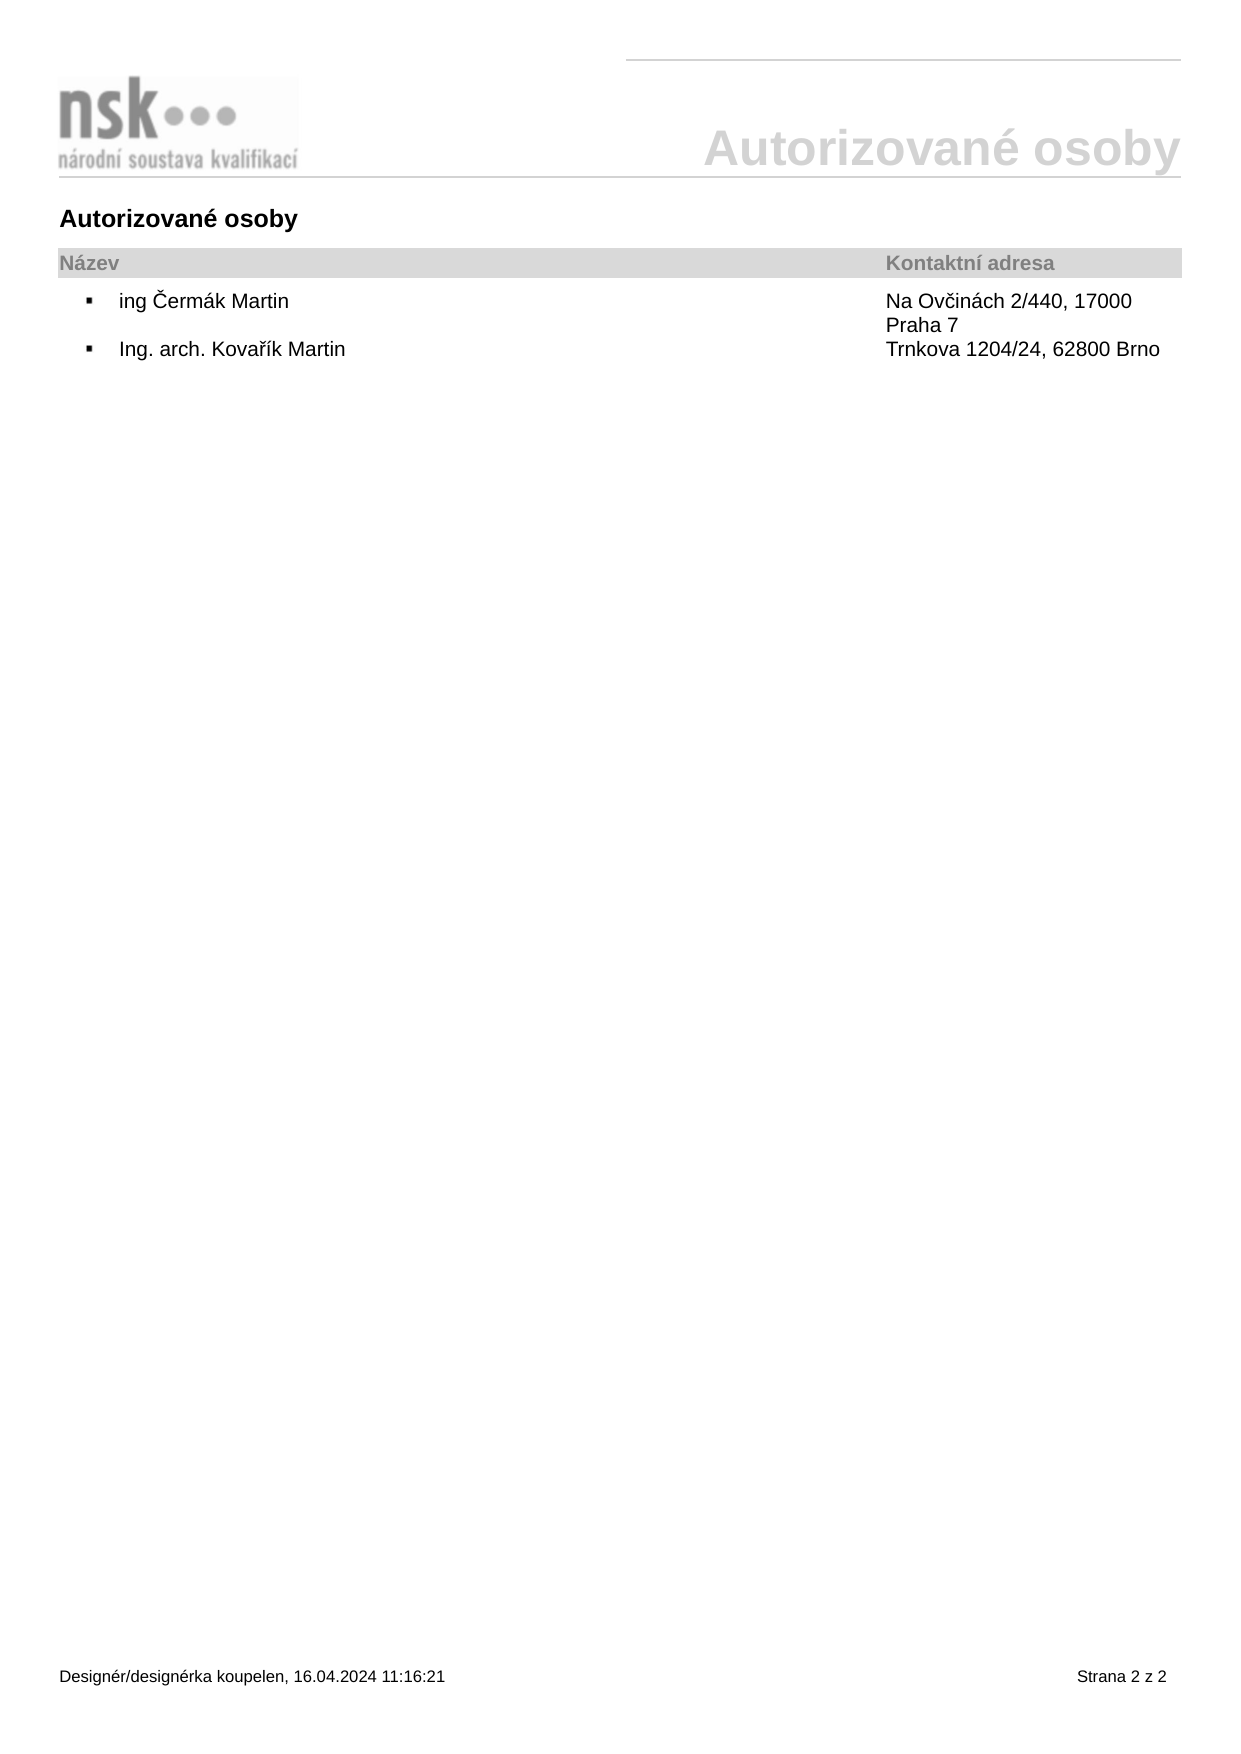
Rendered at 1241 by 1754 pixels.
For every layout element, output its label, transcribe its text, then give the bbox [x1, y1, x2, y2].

table_cell [119, 194, 481, 200]
table_cell [886, 662, 1167, 962]
table_cell [886, 1460, 1167, 1658]
table_cell [59, 171, 119, 176]
table_cell [886, 194, 1167, 200]
table_cell [119, 171, 481, 176]
table_cell [481, 314, 617, 337]
table_cell [618, 314, 626, 337]
table_cell [119, 278, 481, 289]
table_cell [886, 278, 1167, 289]
table_cell [1167, 194, 1181, 200]
table_cell [618, 278, 626, 289]
table_cell Designér/designérka koupelen, 16.04.2024 11:16:21 [59, 1658, 860, 1694]
table_cell ing Čermák Martin [119, 289, 886, 314]
table_cell [481, 236, 617, 248]
table_cell [481, 171, 617, 176]
table_cell [59, 236, 119, 248]
table_cell [618, 362, 626, 662]
table_cell Autorizované osoby [59, 200, 1181, 236]
table_cell [626, 278, 860, 289]
table_cell [626, 1460, 860, 1658]
table_cell Strana 2 z 2 [860, 1658, 1167, 1694]
table_cell [619, 59, 626, 170]
table_cell [59, 278, 119, 288]
picture [59, 288, 119, 313]
table_cell Ing. arch. Kovařík Martin [119, 337, 886, 362]
table_cell [59, 362, 119, 662]
table_cell [618, 662, 626, 962]
table_cell [59, 194, 119, 200]
table_cell [1167, 1658, 1181, 1694]
table_cell [481, 278, 617, 289]
table_cell [886, 362, 1167, 662]
table_cell [119, 962, 481, 1262]
table_cell Trnkova 1204/24, 62800 Brno [886, 337, 1181, 362]
table_cell [1167, 962, 1181, 1262]
table_cell [860, 194, 886, 200]
table_cell [860, 662, 886, 962]
table_cell Kontaktní adresa [886, 250, 1180, 277]
table_cell [886, 962, 1167, 1262]
table_cell [860, 1460, 886, 1658]
table_cell Na Ovčinách 2/440, 17000 Praha 7 [886, 289, 1181, 337]
table_cell Autorizované osoby [626, 61, 1181, 176]
table_cell [626, 362, 860, 662]
table_cell [481, 1460, 617, 1658]
table_cell [1167, 662, 1181, 962]
table_cell [119, 236, 481, 248]
table_cell [481, 362, 617, 662]
table_cell [860, 1262, 886, 1460]
table_cell [618, 962, 626, 1262]
table_cell [119, 314, 481, 337]
table_cell [119, 662, 481, 962]
table_cell [481, 962, 617, 1262]
table_cell [59, 314, 119, 336]
table_cell [860, 962, 886, 1262]
table_cell [59, 662, 119, 962]
table_cell [886, 1262, 1167, 1460]
table_cell [626, 194, 860, 200]
table_cell Název [60, 250, 885, 277]
table_cell [1167, 362, 1181, 662]
table_cell [626, 662, 860, 962]
table_cell [618, 194, 626, 200]
table_cell [626, 962, 860, 1262]
table_cell [59, 1262, 119, 1460]
table_cell [481, 1262, 617, 1460]
table_cell [860, 314, 886, 337]
table_cell [59, 178, 1181, 194]
table_cell [626, 1262, 860, 1460]
table_cell [626, 236, 860, 248]
picture [57, 59, 619, 171]
table_cell [119, 362, 481, 662]
table_cell [481, 194, 617, 200]
table_cell [618, 170, 626, 176]
table_cell [59, 962, 119, 1262]
table_cell [618, 1460, 626, 1658]
table_cell [860, 362, 886, 662]
table_cell [860, 278, 886, 289]
table_cell [886, 236, 1167, 248]
table_cell [1167, 1262, 1181, 1460]
table_cell [481, 662, 617, 962]
table_cell [618, 1262, 626, 1460]
table_cell [1167, 236, 1181, 248]
table_cell [119, 1262, 481, 1460]
table_cell [618, 236, 626, 248]
table_cell [1167, 278, 1181, 289]
table_cell [860, 236, 886, 248]
table_cell [626, 314, 860, 337]
table_cell [1167, 1460, 1181, 1658]
table_cell [119, 1460, 481, 1658]
table_cell [59, 1460, 119, 1658]
picture [59, 336, 119, 361]
